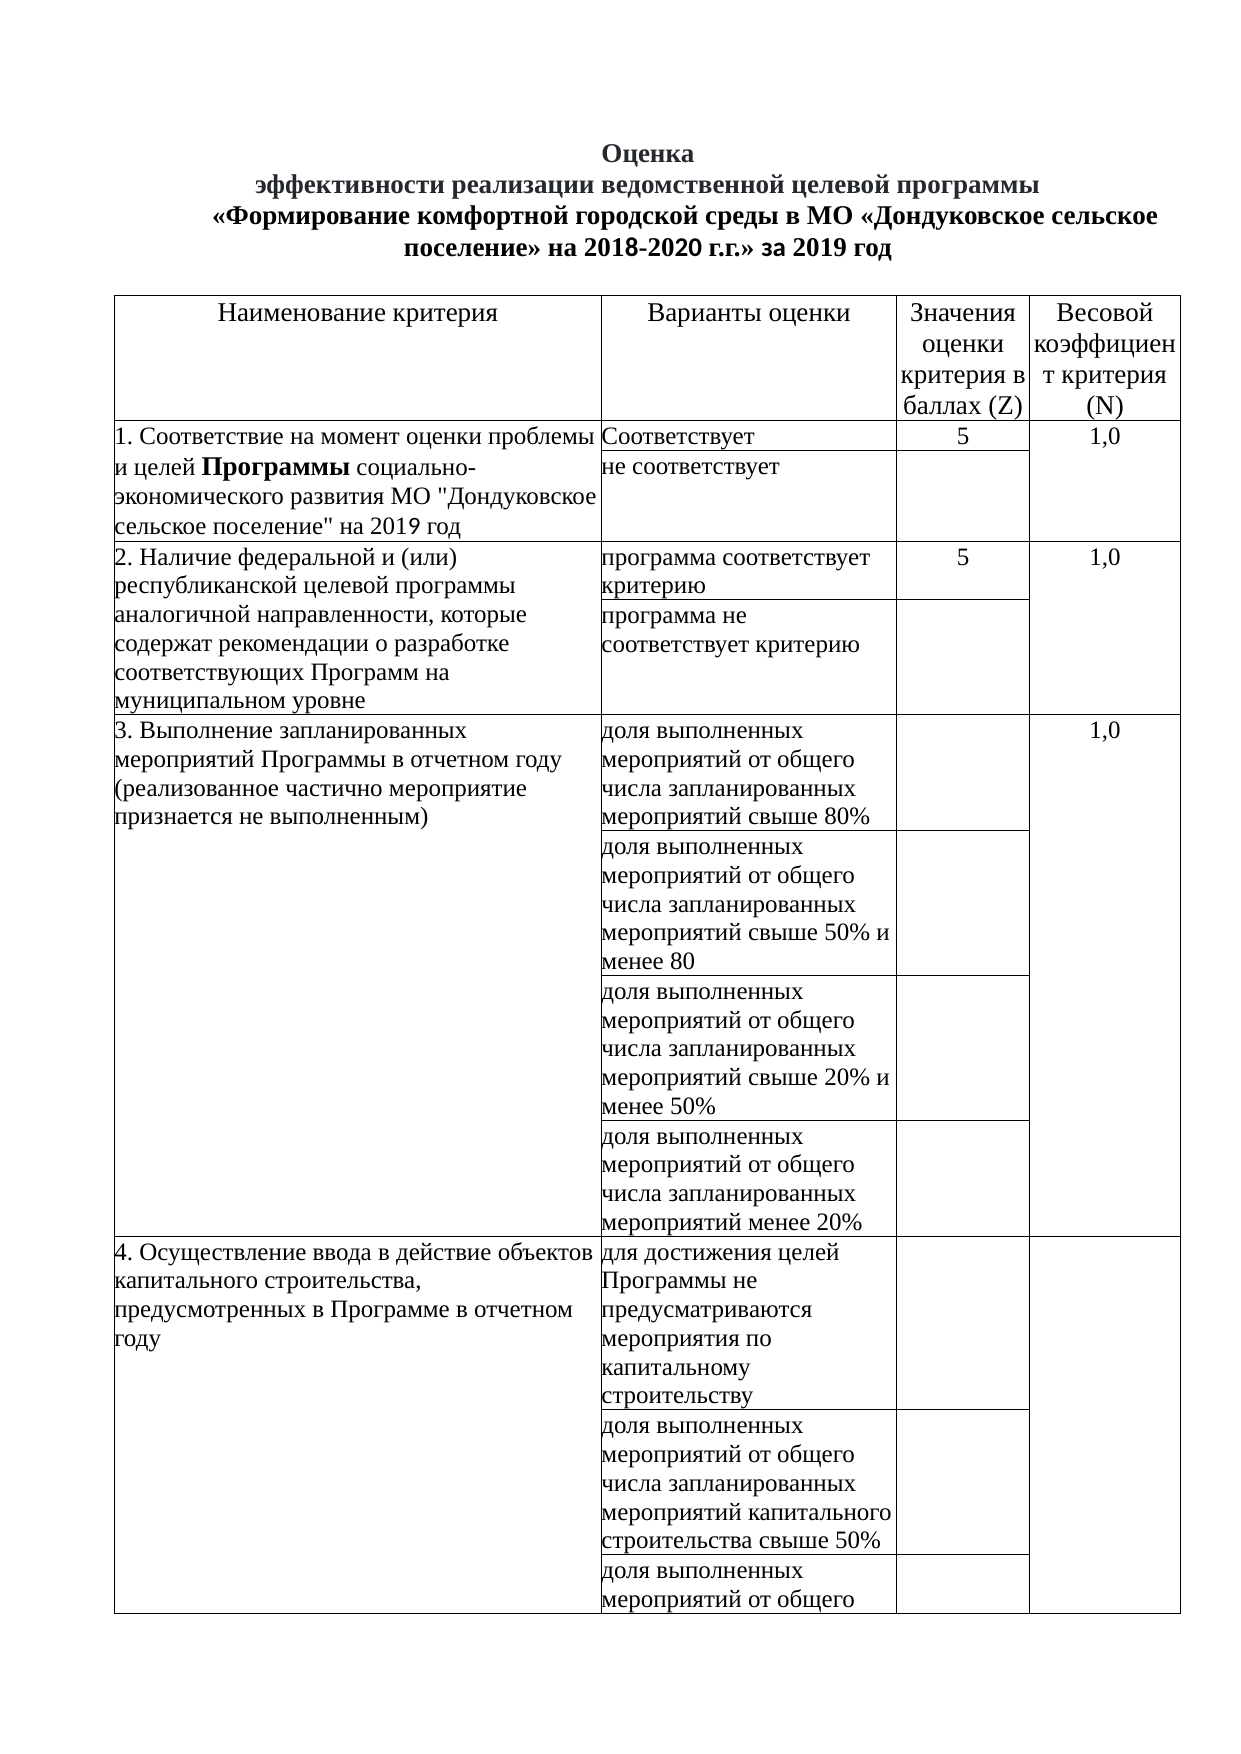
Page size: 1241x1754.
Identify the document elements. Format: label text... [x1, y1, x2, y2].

table_cell Соответствует [602, 421, 896, 450]
table_cell 3. Выполнение запланированных мероприятий Программы в отчетном году (реализованное частично мероприятие признается не выполненным) [115, 715, 601, 1236]
table_cell программа не соответствует критерию [602, 600, 896, 714]
subtitle Оценка эффективности реализации ведомственной целевой программы [114, 137, 1181, 199]
table_header Значения оценки критерия в баллах (Z) [897, 296, 1029, 420]
table_cell доля выполненных мероприятий от общего числа запланированных мероприятий менее 20% [602, 1121, 896, 1236]
table_cell [897, 831, 1029, 975]
table_header Варианты оценки [602, 296, 896, 420]
table_cell [897, 1121, 1029, 1236]
table_header Наименование критерия [115, 296, 601, 420]
table_cell [897, 1410, 1029, 1554]
text «Формирование комфортной городской среды в МО «Дондуковское сельское поселение» на 2018-2020 г.г.» за 2019 год [114, 199, 1181, 264]
table_cell [897, 600, 1029, 714]
table_cell 1,0 [1030, 542, 1180, 714]
table_cell 4. Осуществление ввода в действие объектов капитального строительства, предусмотренных в Программе в отчетном году [115, 1237, 601, 1613]
table_cell 1,0 [1030, 421, 1180, 541]
table_cell программа соответствует критерию [602, 542, 896, 599]
table_cell [1030, 1237, 1180, 1613]
table_cell доля выполненных мероприятий от общего [602, 1555, 896, 1613]
table_header Весовой коэффициент критерия (N) [1030, 296, 1180, 420]
table_cell 1,0 [1030, 715, 1180, 1236]
table_cell 5 [897, 542, 1029, 599]
table_cell [897, 1237, 1029, 1409]
table_cell для достижения целей Программы не предусматриваются мероприятия по капитальному строительству [602, 1237, 896, 1409]
table_cell доля выполненных мероприятий от общего числа запланированных мероприятий капитального строительства свыше 50% [602, 1410, 896, 1554]
table_cell доля выполненных мероприятий от общего числа запланированных мероприятий свыше 80% [602, 715, 896, 830]
table_cell [897, 1555, 1029, 1613]
table_cell 1. Соответствие на момент оценки проблемы и целей Программы социально-экономического развития МО "Дондуковское сельское поселение" на 2019 год [115, 421, 601, 541]
table_cell [897, 715, 1029, 830]
table_cell доля выполненных мероприятий от общего числа запланированных мероприятий свыше 20% и менее 50% [602, 976, 896, 1120]
table_cell 5 [897, 421, 1029, 450]
table_cell доля выполненных мероприятий от общего числа запланированных мероприятий свыше 50% и менее 80 [602, 831, 896, 975]
table_cell не соответствует [602, 451, 896, 541]
table_cell [897, 451, 1029, 541]
table_cell 2. Наличие федеральной и (или) республиканской целевой программы аналогичной направленности, которые содержат рекомендации о разработке соответствующих Программ на муниципальном уровне [115, 542, 601, 714]
table_cell [897, 976, 1029, 1120]
